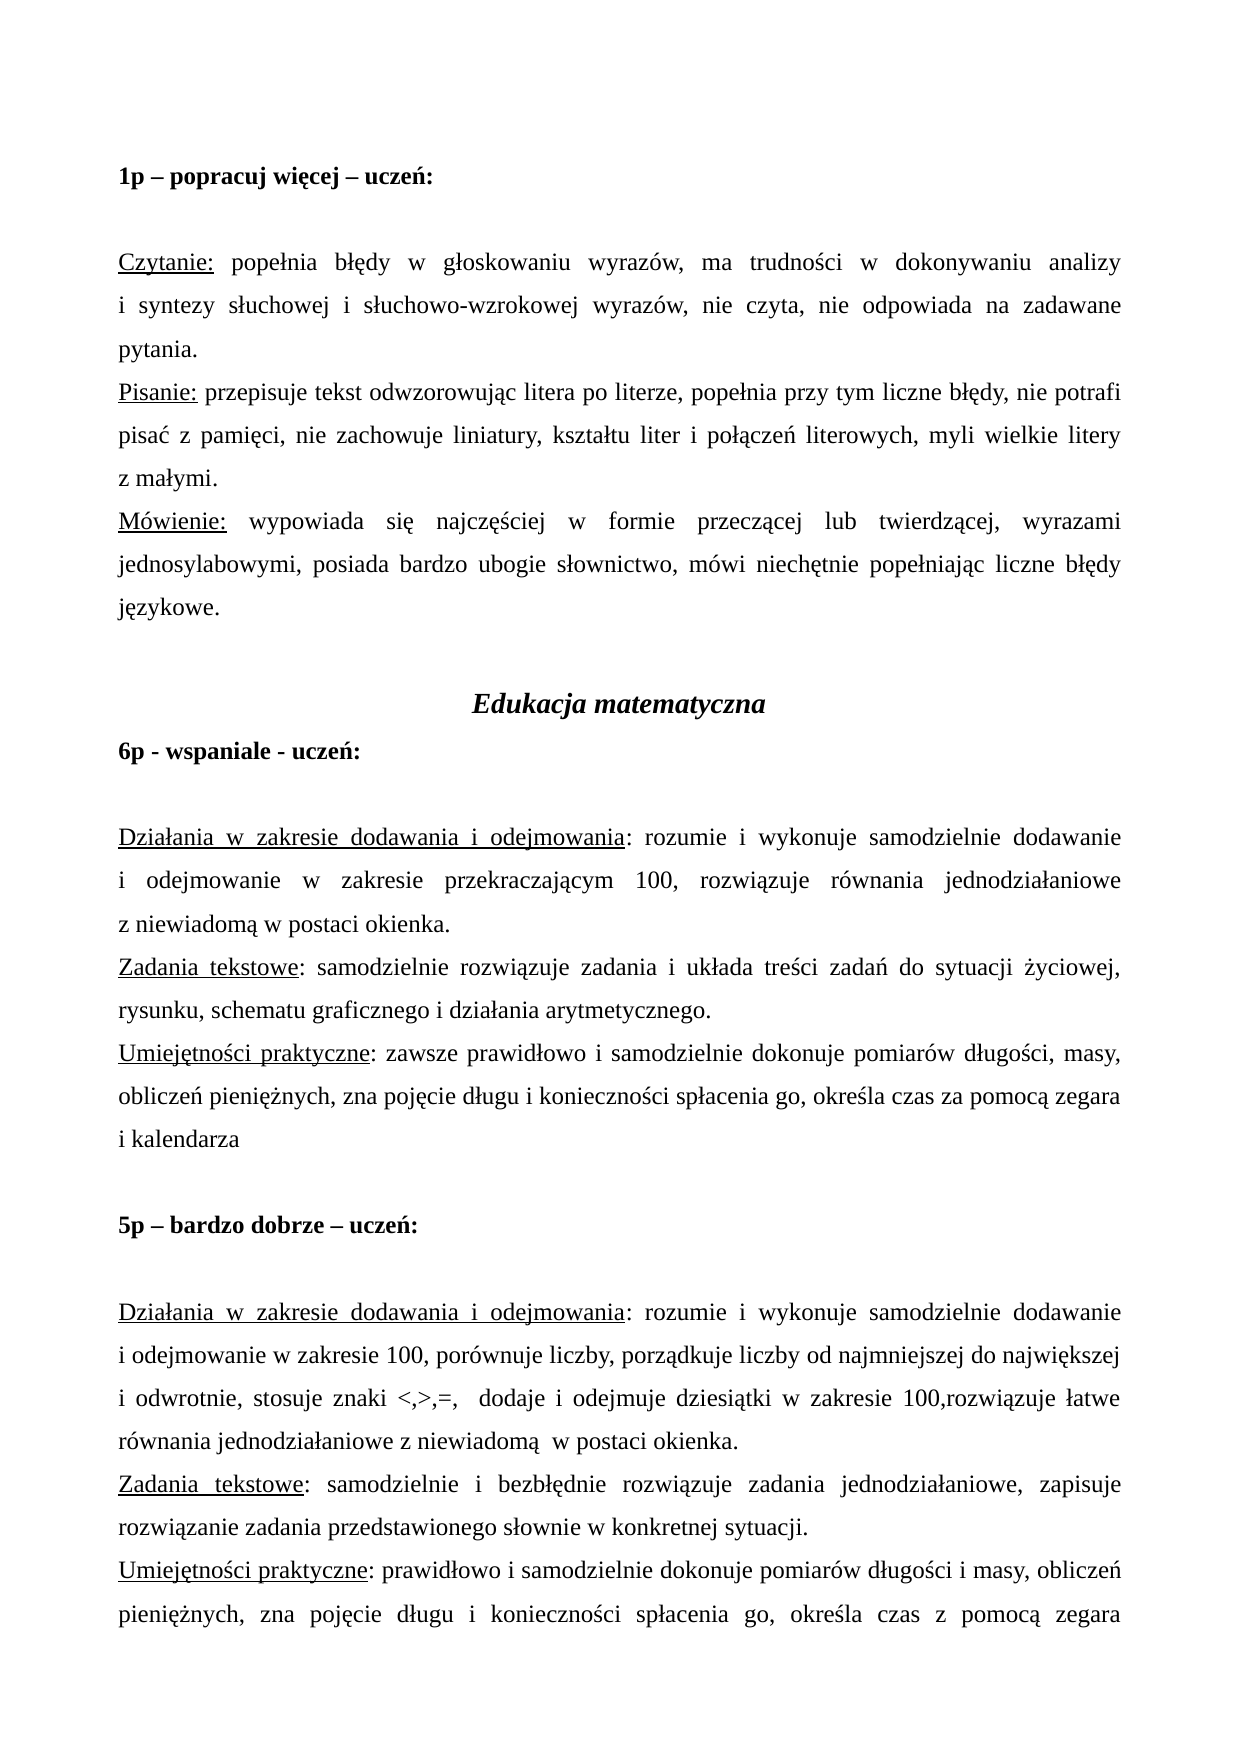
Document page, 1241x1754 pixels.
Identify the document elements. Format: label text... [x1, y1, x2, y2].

text Działania w zakresie dodawania i odejmowania: rozumie i wykonuje samodzielnie dodawanie i odejmowanie w zakresie przekraczającym 100, rozwiązuje równania jednodziałaniowe z niewiadomą w postaci okienka. [118, 822, 1122, 937]
text Mówienie: wypowiada się najczęściej w formie przeczącej lub twierdzącej, wyrazami jednosylabowymi, posiada bardzo ubogie słownictwo, mówi niechętnie popełniając liczne błędy językowe. [118, 506, 1122, 621]
text 1p – popracuj więcej – uczeń: [118, 161, 1122, 190]
text Zadania tekstowe: samodzielnie i bezbłędnie rozwiązuje zadania jednodziałaniowe, zapisuje rozwiązanie zadania przedstawionego słownie w konkretnej sytuacji. [118, 1469, 1122, 1541]
text Działania w zakresie dodawania i odejmowania: rozumie i wykonuje samodzielnie dodawanie i odejmowanie w zakresie 100, porównuje liczby, porządkuje liczby od najmniejszej do największej i odwrotnie, stosuje znaki <,>,=, dodaje i odejmuje dziesiątki w zakresie 100,rozwiązuje łatwe równania jednodziałaniowe z niewiadomą w postaci okienka. [118, 1297, 1122, 1455]
text 6p - wspaniale - uczeń: [118, 736, 1122, 765]
text Umiejętności praktyczne: zawsze prawidłowo i samodzielnie dokonuje pomiarów długości, masy, obliczeń pieniężnych, zna pojęcie długu i konieczności spłacenia go, określa czas za pomocą zegara i kalendarza [118, 1038, 1122, 1153]
text Umiejętności praktyczne: prawidłowo i samodzielnie dokonuje pomiarów długości i masy, obliczeń pieniężnych, zna pojęcie długu i konieczności spłacenia go, określa czas z pomocą zegara [118, 1556, 1122, 1627]
text Zadania tekstowe: samodzielnie rozwiązuje zadania i układa treści zadań do sytuacji życiowej, rysunku, schematu graficznego i działania arytmetycznego. [118, 952, 1122, 1024]
text 5p – bardzo dobrze – uczeń: [118, 1211, 1122, 1239]
text Czytanie: popełnia błędy w głoskowaniu wyrazów, ma trudności w dokonywaniu analizy i syntezy słuchowej i słuchowo-wzrokowej wyrazów, nie czyta, nie odpowiada na zadawane pytania. [118, 247, 1122, 362]
text Edukacja matematyczna [118, 686, 1122, 719]
text Pisanie: przepisuje tekst odwzorowując litera po literze, popełnia przy tym liczne błędy, nie potrafi pisać z pamięci, nie zachowuje liniatury, kształtu liter i połączeń literowych, myli wielkie litery z małymi. [118, 377, 1122, 492]
